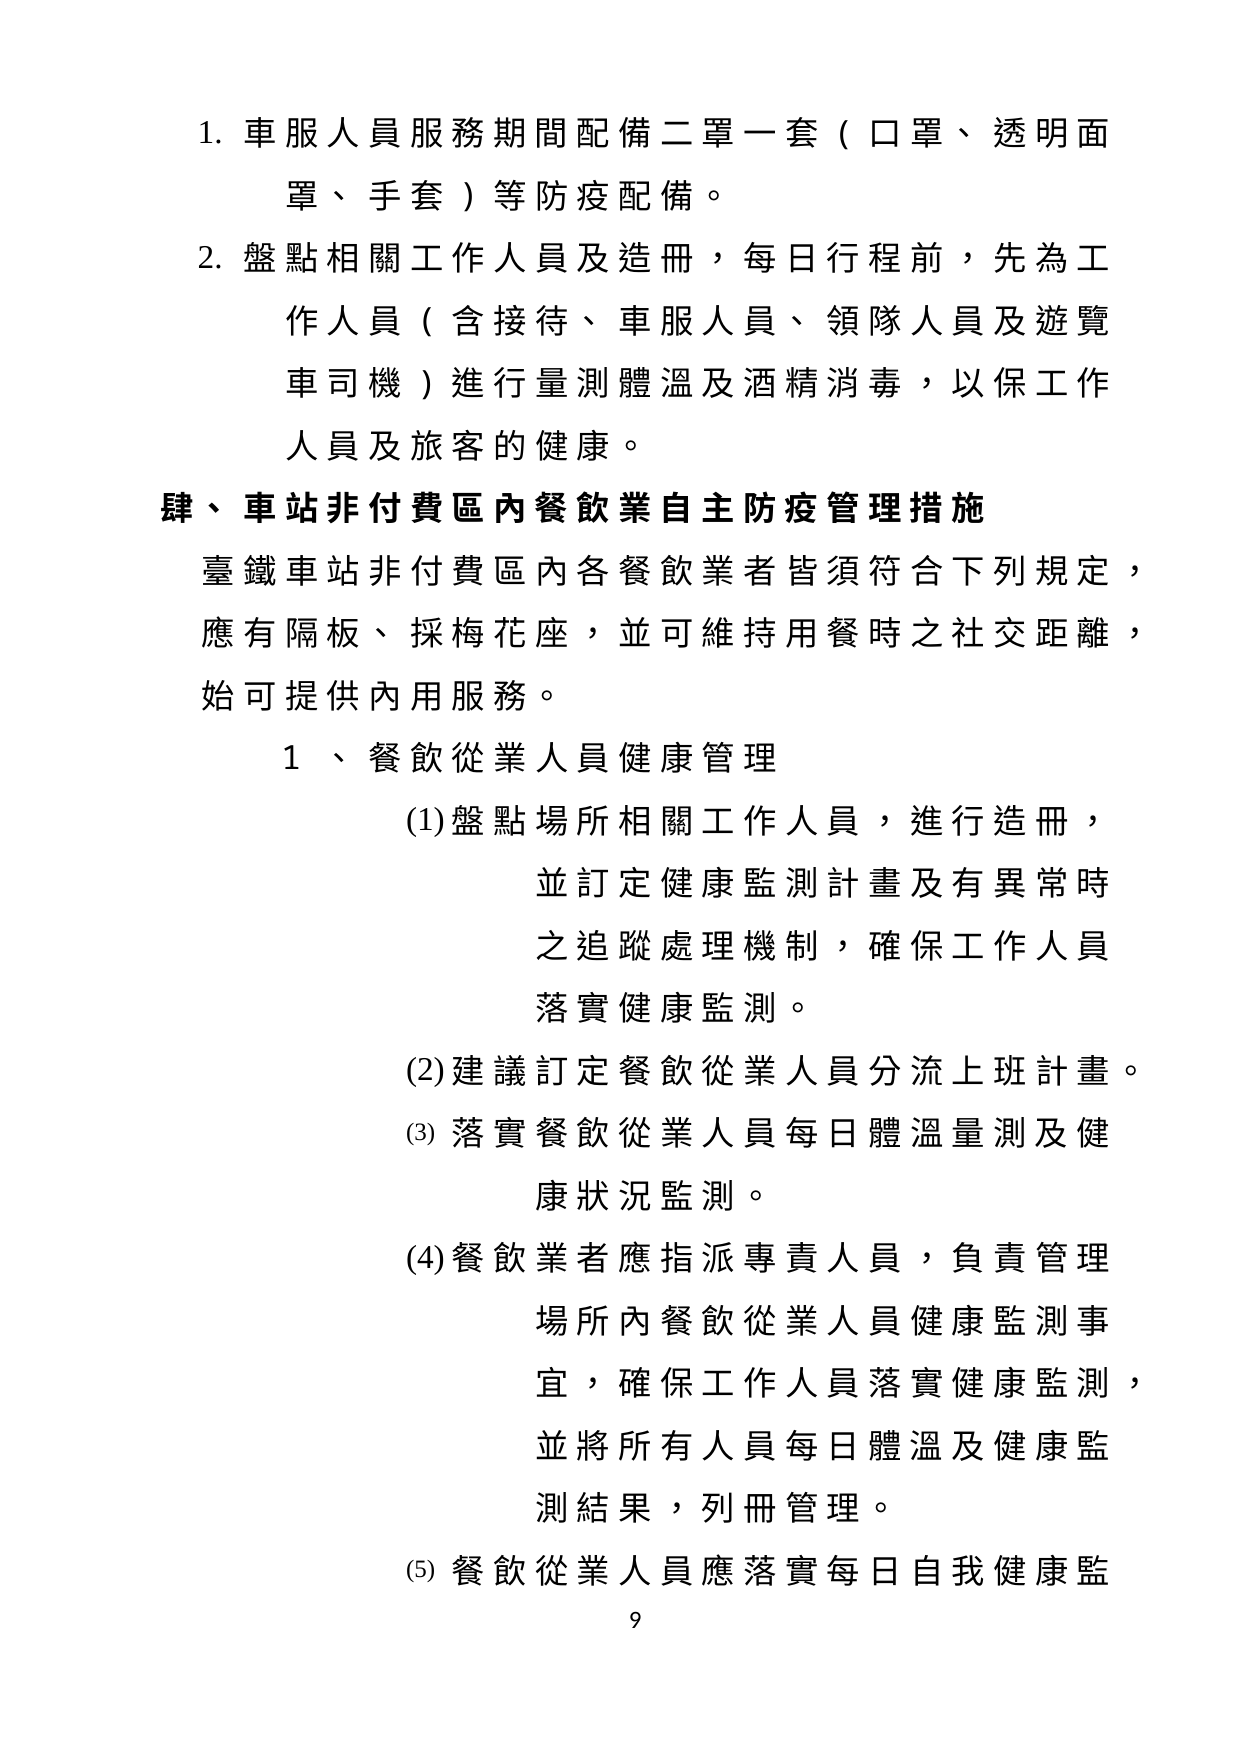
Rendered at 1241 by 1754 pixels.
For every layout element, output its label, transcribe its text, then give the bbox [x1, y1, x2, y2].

list 車站非付費區內餐飲業自主防疫管理措施 [156, 464, 1114, 527]
list 盤點相關工作人員及造冊，每日行程前，先為工作人員(含接待、車服人員、領隊人員及遊覽車司機)進行量測體溫及酒精消毒，以保工作人員及旅客的健康。 [190, 214, 1114, 464]
list 餐飲從業人員應落實每日自我健康監 [368, 1527, 1114, 1589]
text 臺鐵車站非付費區內各餐飲業者皆須符合下列規定，應有隔板、採梅花座，並可維持用餐時之社交距離，始可提供內用服務。 [181, 527, 1114, 714]
list 落實餐飲從業人員每日體溫量測及健康狀況監測。 [368, 1089, 1114, 1214]
list 建議訂定餐飲從業人員分流上班計畫。 [368, 1027, 1114, 1089]
list 餐飲業者應指派專責人員，負責管理場所內餐飲從業人員健康監測事宜，確保工作人員落實健康監測，並將所有人員每日體溫及健康監測結果，列冊管理。 [368, 1214, 1114, 1527]
list 車服人員服務期間配備二罩一套(口罩、透明面罩、手套)等防疫配備。 [190, 89, 1114, 214]
list 餐飲從業人員健康管理 [255, 714, 1114, 777]
list 盤點場所相關工作人員，進行造冊，並訂定健康監測計畫及有異常時之追蹤處理機制，確保工作人員落實健康監測。 [368, 777, 1114, 1027]
